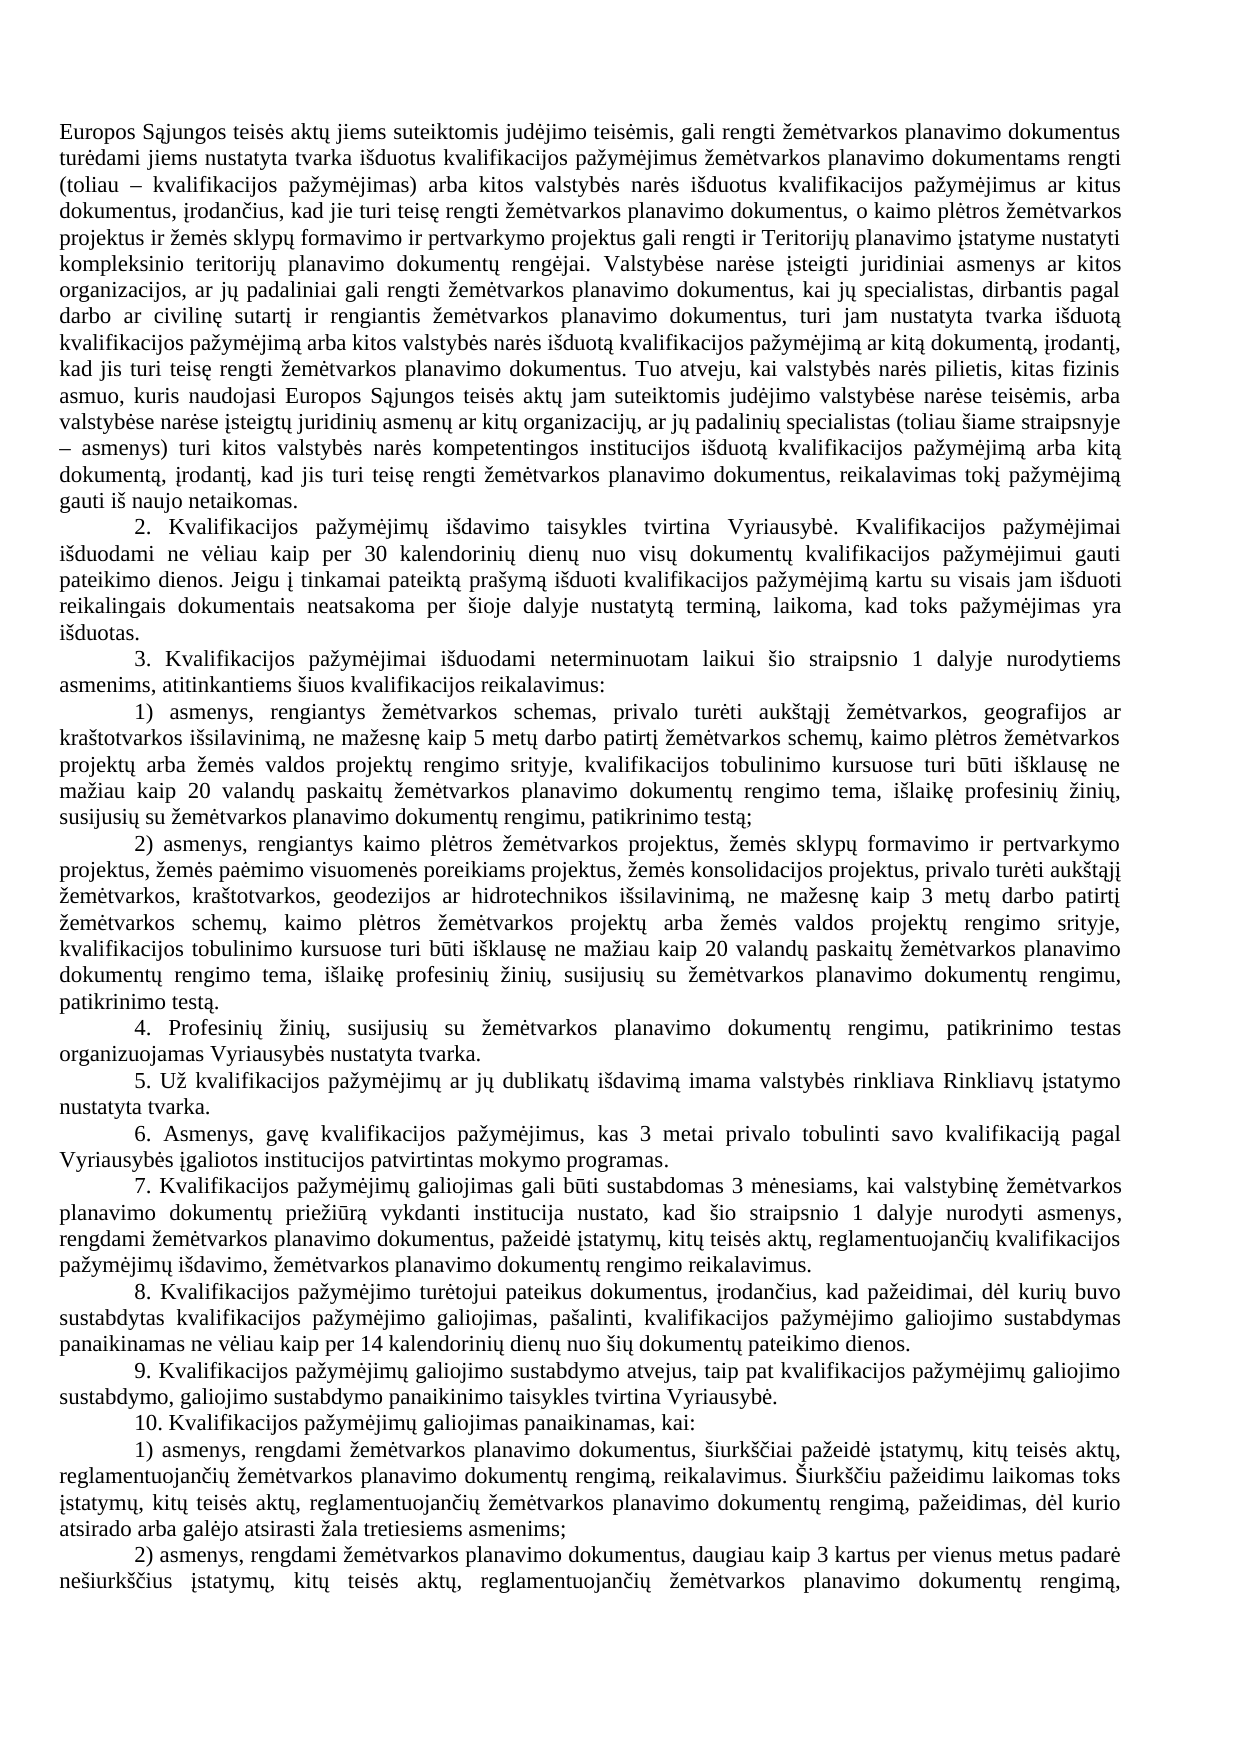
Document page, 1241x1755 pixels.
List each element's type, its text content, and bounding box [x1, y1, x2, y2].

text 1) asmenys, rengdami žemėtvarkos planavimo dokumentus, šiurkščiai pažeidė įstatymų, kitų teisės aktų, reglamentuojančių žemėtvarkos planavimo dokumentų rengimą, reikalavimus. Šiurkščiu pažeidimu laikomas toks įstatymų, kitų teisės aktų, reglamentuojančių žemėtvarkos planavimo dokumentų rengimą, pažeidimas, dėl kurio atsirado arba galėjo atsirasti žala tretiesiems asmenims; [59, 1436, 1122, 1541]
text 5. Už kvalifikacijos pažymėjimų ar jų dublikatų išdavimą imama valstybės rinkliava Rinkliavų įstatymo nustatyta tvarka. [59, 1067, 1122, 1119]
text 2) asmenys, rengiantys kaimo plėtros žemėtvarkos projektus, žemės sklypų formavimo ir pertvarkymo projektus, žemės paėmimo visuomenės poreikiams projektus, žemės konsolidacijos projektus, privalo turėti aukštąjį žemėtvarkos, kraštotvarkos, geodezijos ar hidrotechnikos išsilavinimą, ne mažesnę kaip 3 metų darbo patirtį žemėtvarkos schemų, kaimo plėtros žemėtvarkos projektų arba žemės valdos projektų rengimo srityje, kvalifikacijos tobulinimo kursuose turi būti išklausę ne mažiau kaip 20 valandų paskaitų žemėtvarkos planavimo dokumentų rengimo tema, išlaikę profesinių žinių, susijusių su žemėtvarkos planavimo dokumentų rengimu, patikrinimo testą. [59, 830, 1122, 1014]
text 3. Kvalifikacijos pažymėjimai išduodami neterminuotam laikui šio straipsnio 1 dalyje nurodytiems asmenims, atitinkantiems šiuos kvalifikacijos reikalavimus: [59, 645, 1122, 698]
text 6. Asmenys, gavę kvalifikacijos pažymėjimus, kas 3 metai privalo tobulinti savo kvalifikaciją pagal Vyriausybės įgaliotos institucijos patvirtintas mokymo programas. [59, 1119, 1122, 1172]
text 10. Kvalifikacijos pažymėjimų galiojimas panaikinamas, kai: [59, 1409, 1122, 1436]
text 1) asmenys, rengiantys žemėtvarkos schemas, privalo turėti aukštąjį žemėtvarkos, geografijos ar kraštotvarkos išsilavinimą, ne mažesnę kaip 5 metų darbo patirtį žemėtvarkos schemų, kaimo plėtros žemėtvarkos projektų arba žemės valdos projektų rengimo srityje, kvalifikacijos tobulinimo kursuose turi būti išklausę ne mažiau kaip 20 valandų paskaitų žemėtvarkos planavimo dokumentų rengimo tema, išlaikę profesinių žinių, susijusių su žemėtvarkos planavimo dokumentų rengimu, patikrinimo testą; [59, 698, 1122, 830]
text 4. Profesinių žinių, susijusių su žemėtvarkos planavimo dokumentų rengimu, patikrinimo testas organizuojamas Vyriausybės nustatyta tvarka. [59, 1014, 1122, 1067]
text 2) asmenys, rengdami žemėtvarkos planavimo dokumentus, daugiau kaip 3 kartus per vienus metus padarė nešiurkščius įstatymų, kitų teisės aktų, reglamentuojančių žemėtvarkos planavimo dokumentų rengimą, [59, 1541, 1122, 1594]
text 7. Kvalifikacijos pažymėjimų galiojimas gali būti sustabdomas 3 mėnesiams, kai valstybinę žemėtvarkos planavimo dokumentų priežiūrą vykdanti institucija nustato, kad šio straipsnio 1 dalyje nurodyti asmenys, rengdami žemėtvarkos planavimo dokumentus, pažeidė įstatymų, kitų teisės aktų, reglamentuojančių kvalifikacijos pažymėjimų išdavimo, žemėtvarkos planavimo dokumentų rengimo reikalavimus. [59, 1172, 1122, 1278]
text Europos Sąjungos teisės aktų jiems suteiktomis judėjimo teisėmis, gali rengti žemėtvarkos planavimo dokumentus turėdami jiems nustatyta tvarka išduotus kvalifikacijos pažymėjimus žemėtvarkos planavimo dokumentams rengti (toliau – kvalifikacijos pažymėjimas) arba kitos valstybės narės išduotus kvalifikacijos pažymėjimus ar kitus dokumentus, įrodančius, kad jie turi teisę rengti žemėtvarkos planavimo dokumentus, o kaimo plėtros žemėtvarkos projektus ir žemės sklypų formavimo ir pertvarkymo projektus gali rengti ir Teritorijų planavimo įstatyme nustatyti kompleksinio teritorijų planavimo dokumentų rengėjai. Valstybėse narėse įsteigti juridiniai asmenys ar kitos organizacijos, ar jų padaliniai gali rengti žemėtvarkos planavimo dokumentus, kai jų specialistas, dirbantis pagal darbo ar civilinę sutartį ir rengiantis žemėtvarkos planavimo dokumentus, turi jam nustatyta tvarka išduotą kvalifikacijos pažymėjimą arba kitos valstybės narės išduotą kvalifikacijos pažymėjimą ar kitą dokumentą, įrodantį, kad jis turi teisę rengti žemėtvarkos planavimo dokumentus. Tuo atveju, kai valstybės narės pilietis, kitas fizinis asmuo, kuris naudojasi Europos Sąjungos teisės aktų jam suteiktomis judėjimo valstybėse narėse teisėmis, arba valstybėse narėse įsteigtų juridinių asmenų ar kitų organizacijų, ar jų padalinių specialistas (toliau šiame straipsnyje – asmenys) turi kitos valstybės narės kompetentingos institucijos išduotą kvalifikacijos pažymėjimą arba kitą dokumentą, įrodantį, kad jis turi teisę rengti žemėtvarkos planavimo dokumentus, reikalavimas tokį pažymėjimą gauti iš naujo netaikomas. [59, 118, 1122, 513]
text 2. Kvalifikacijos pažymėjimų išdavimo taisykles tvirtina Vyriausybė. Kvalifikacijos pažymėjimai išduodami ne vėliau kaip per 30 kalendorinių dienų nuo visų dokumentų kvalifikacijos pažymėjimui gauti pateikimo dienos. Jeigu į tinkamai pateiktą prašymą išduoti kvalifikacijos pažymėjimą kartu su visais jam išduoti reikalingais dokumentais neatsakoma per šioje dalyje nustatytą terminą, laikoma, kad toks pažymėjimas yra išduotas. [59, 513, 1122, 645]
text 8. Kvalifikacijos pažymėjimo turėtojui pateikus dokumentus, įrodančius, kad pažeidimai, dėl kurių buvo sustabdytas kvalifikacijos pažymėjimo galiojimas, pašalinti, kvalifikacijos pažymėjimo galiojimo sustabdymas panaikinamas ne vėliau kaip per 14 kalendorinių dienų nuo šių dokumentų pateikimo dienos. [59, 1278, 1122, 1357]
text 9. Kvalifikacijos pažymėjimų galiojimo sustabdymo atvejus, taip pat kvalifikacijos pažymėjimų galiojimo sustabdymo, galiojimo sustabdymo panaikinimo taisykles tvirtina Vyriausybė. [59, 1357, 1122, 1409]
